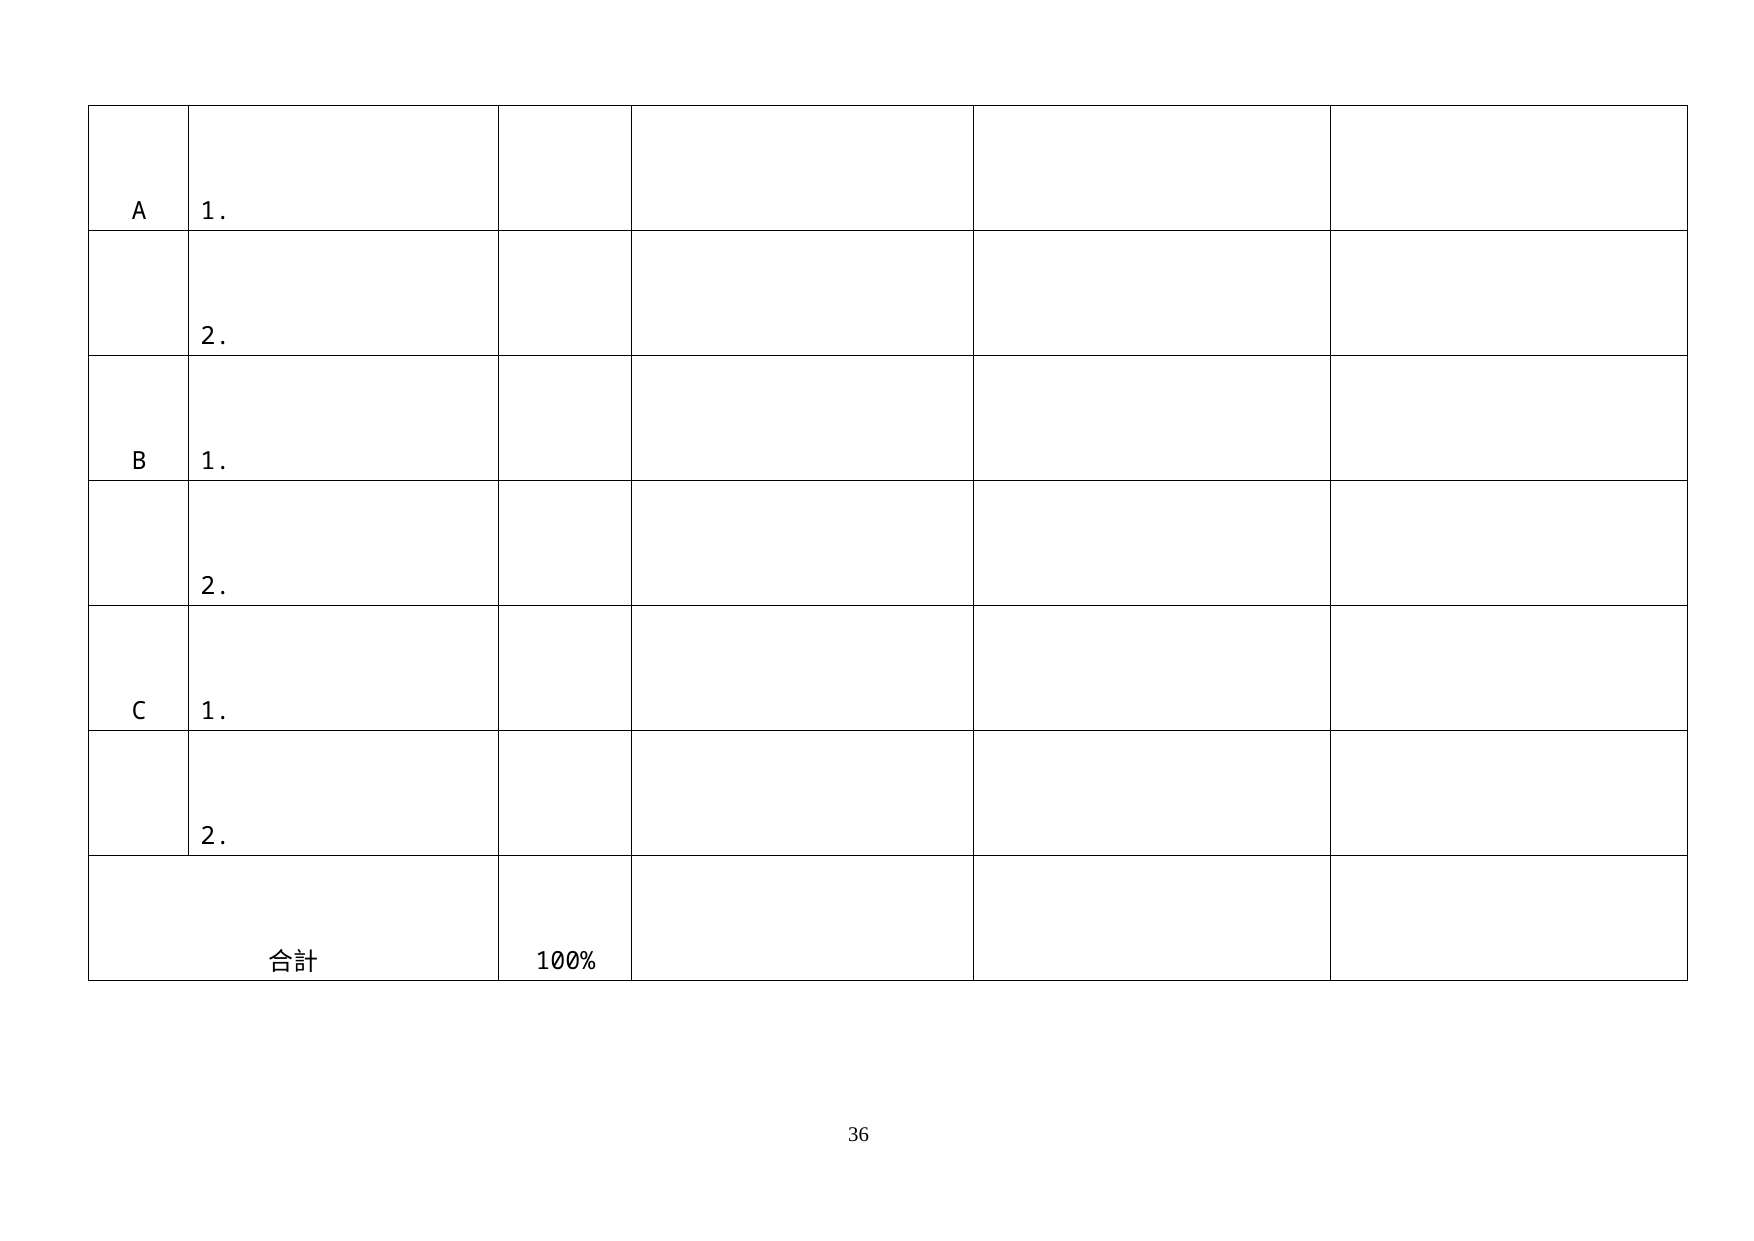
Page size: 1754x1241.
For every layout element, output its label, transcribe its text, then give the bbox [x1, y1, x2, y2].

table_cell [974, 356, 1330, 480]
table_cell [974, 231, 1330, 355]
table_cell [1331, 731, 1687, 855]
table_cell [89, 231, 188, 355]
table_cell 100% [499, 856, 631, 980]
table_cell [89, 731, 188, 855]
table_cell 1. [189, 106, 498, 230]
table_cell [499, 231, 631, 355]
table_cell [499, 731, 631, 855]
table_cell [632, 356, 973, 480]
table_cell [1331, 106, 1687, 230]
table_cell 2. [189, 231, 498, 355]
table_cell [1331, 481, 1687, 605]
table_cell [632, 231, 973, 355]
table_cell [1331, 856, 1687, 980]
table_cell [499, 606, 631, 730]
table_cell [632, 731, 973, 855]
table_cell C [89, 606, 188, 730]
table_cell [632, 106, 973, 230]
table_cell 1. [189, 356, 498, 480]
table_cell [974, 481, 1330, 605]
table_cell [974, 606, 1330, 730]
table_cell [974, 106, 1330, 230]
table_cell 1. [189, 606, 498, 730]
table_cell [974, 856, 1330, 980]
table_cell [499, 481, 631, 605]
table_cell [632, 481, 973, 605]
table_cell [89, 481, 188, 605]
table_cell [1331, 231, 1687, 355]
table_cell A [89, 106, 188, 230]
table_cell 2. [189, 731, 498, 855]
table_cell B [89, 356, 188, 480]
table_cell [632, 606, 973, 730]
table_cell 2. [189, 481, 498, 605]
table_cell [632, 856, 973, 980]
table_cell [1331, 606, 1687, 730]
table_cell [1331, 356, 1687, 480]
table_cell [499, 106, 631, 230]
table_cell [499, 356, 631, 480]
table_cell 合計 [89, 856, 498, 980]
table_cell [974, 731, 1330, 855]
